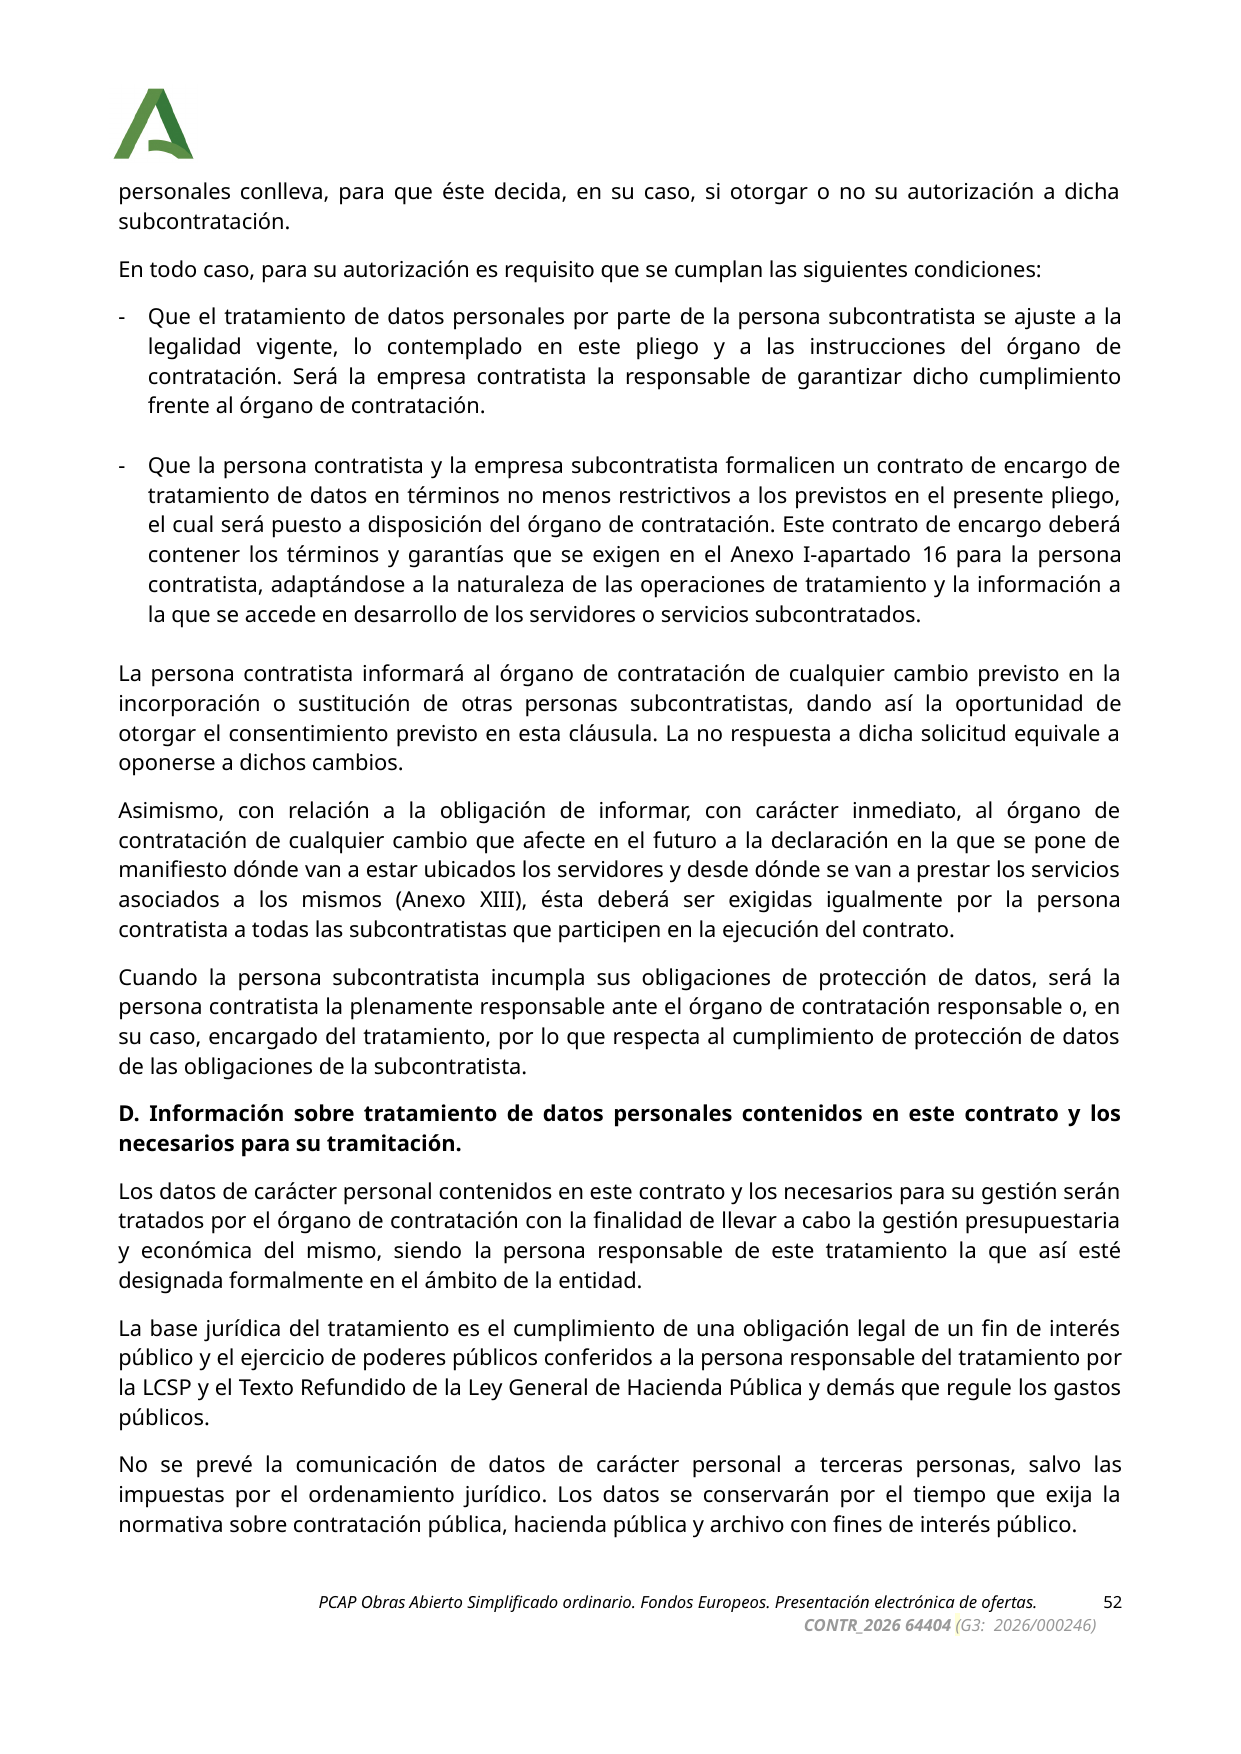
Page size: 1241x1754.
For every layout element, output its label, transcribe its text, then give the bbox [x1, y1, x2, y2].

text Asimismo, con relación a la obligación de informar, con carácter inmediato, al órgano de contratación de cualquier cambio que afecte en el futuro a la declaración en la que se pone de manifiesto dónde van a estar ubicados los servidores y desde dónde se van a prestar los servicios asociados a los mismos (Anexo XIII), ésta deberá ser exigidas igualmente por la persona contratista a todas las subcontratistas que participen en la ejecución del contrato. [118, 795, 1122, 944]
text Cuando la persona subcontratista incumpla sus obligaciones de protección de datos, será la persona contratista la plenamente responsable ante el órgano de contratación responsable o, en su caso, encargado del tratamiento, por lo que respecta al cumplimiento de protección de datos de las obligaciones de la subcontratista. [118, 962, 1122, 1081]
text No se prevé la comunicación de datos de carácter personal a terceras personas, salvo las impuestas por el ordenamiento jurídico. Los datos se conservarán por el tiempo que exija la normativa sobre contratación pública, hacienda pública y archivo con fines de interés público. [118, 1449, 1122, 1539]
text Los datos de carácter personal contenidos en este contrato y los necesarios para su gestión serán tratados por el órgano de contratación con la finalidad de llevar a cabo la gestión presupuestaria y económica del mismo, siendo la persona responsable de este tratamiento la que así esté designada formalmente en el ámbito de la entidad. [118, 1176, 1122, 1295]
text La persona contratista informará al órgano de contratación de cualquier cambio previsto en la incorporación o sustitución de otras personas subcontratistas, dando así la oportunidad de otorgar el consentimiento previsto en esta cláusula. La no respuesta a dicha solicitud equivale a oponerse a dichos cambios. [118, 658, 1122, 777]
text personales conlleva, para que éste decida, en su caso, si otorgar o no su autorización a dicha subcontratación. [118, 176, 1122, 236]
text D. Información sobre tratamiento de datos personales contenidos en este contrato y los necesarios para su tramitación. [118, 1098, 1122, 1158]
text - Que el tratamiento de datos personales por parte de la persona subcontratista se ajuste a la legalidad vigente, lo contemplado en este pliego y a las instrucciones del órgano de contratación. Será la empresa contratista la responsable de garantizar dicho cumplimiento frente al órgano de contratación. [118, 301, 1122, 420]
text En todo caso, para su autorización es requisito que se cumplan las siguientes condiciones: [118, 254, 1122, 283]
text - Que la persona contratista y la empresa subcontratista formalicen un contrato de encargo de tratamiento de datos en términos no menos restrictivos a los previstos en el presente pliego, el cual será puesto a disposición del órgano de contratación. Este contrato de encargo deberá contener los términos y garantías que se exigen en el Anexo I-apartado 16 para la persona contratista, adaptándose a la naturaleza de las operaciones de tratamiento y la información a la que se accede en desarrollo de los servidores o servicios subcontratados. [118, 450, 1122, 628]
picture [109, 84, 198, 163]
text La base jurídica del tratamiento es el cumplimiento de una obligación legal de un fin de interés público y el ejercicio de poderes públicos conferidos a la persona responsable del tratamiento por la LCSP y el Texto Refundido de la Ley General de Hacienda Pública y demás que regule los gastos públicos. [118, 1313, 1122, 1432]
